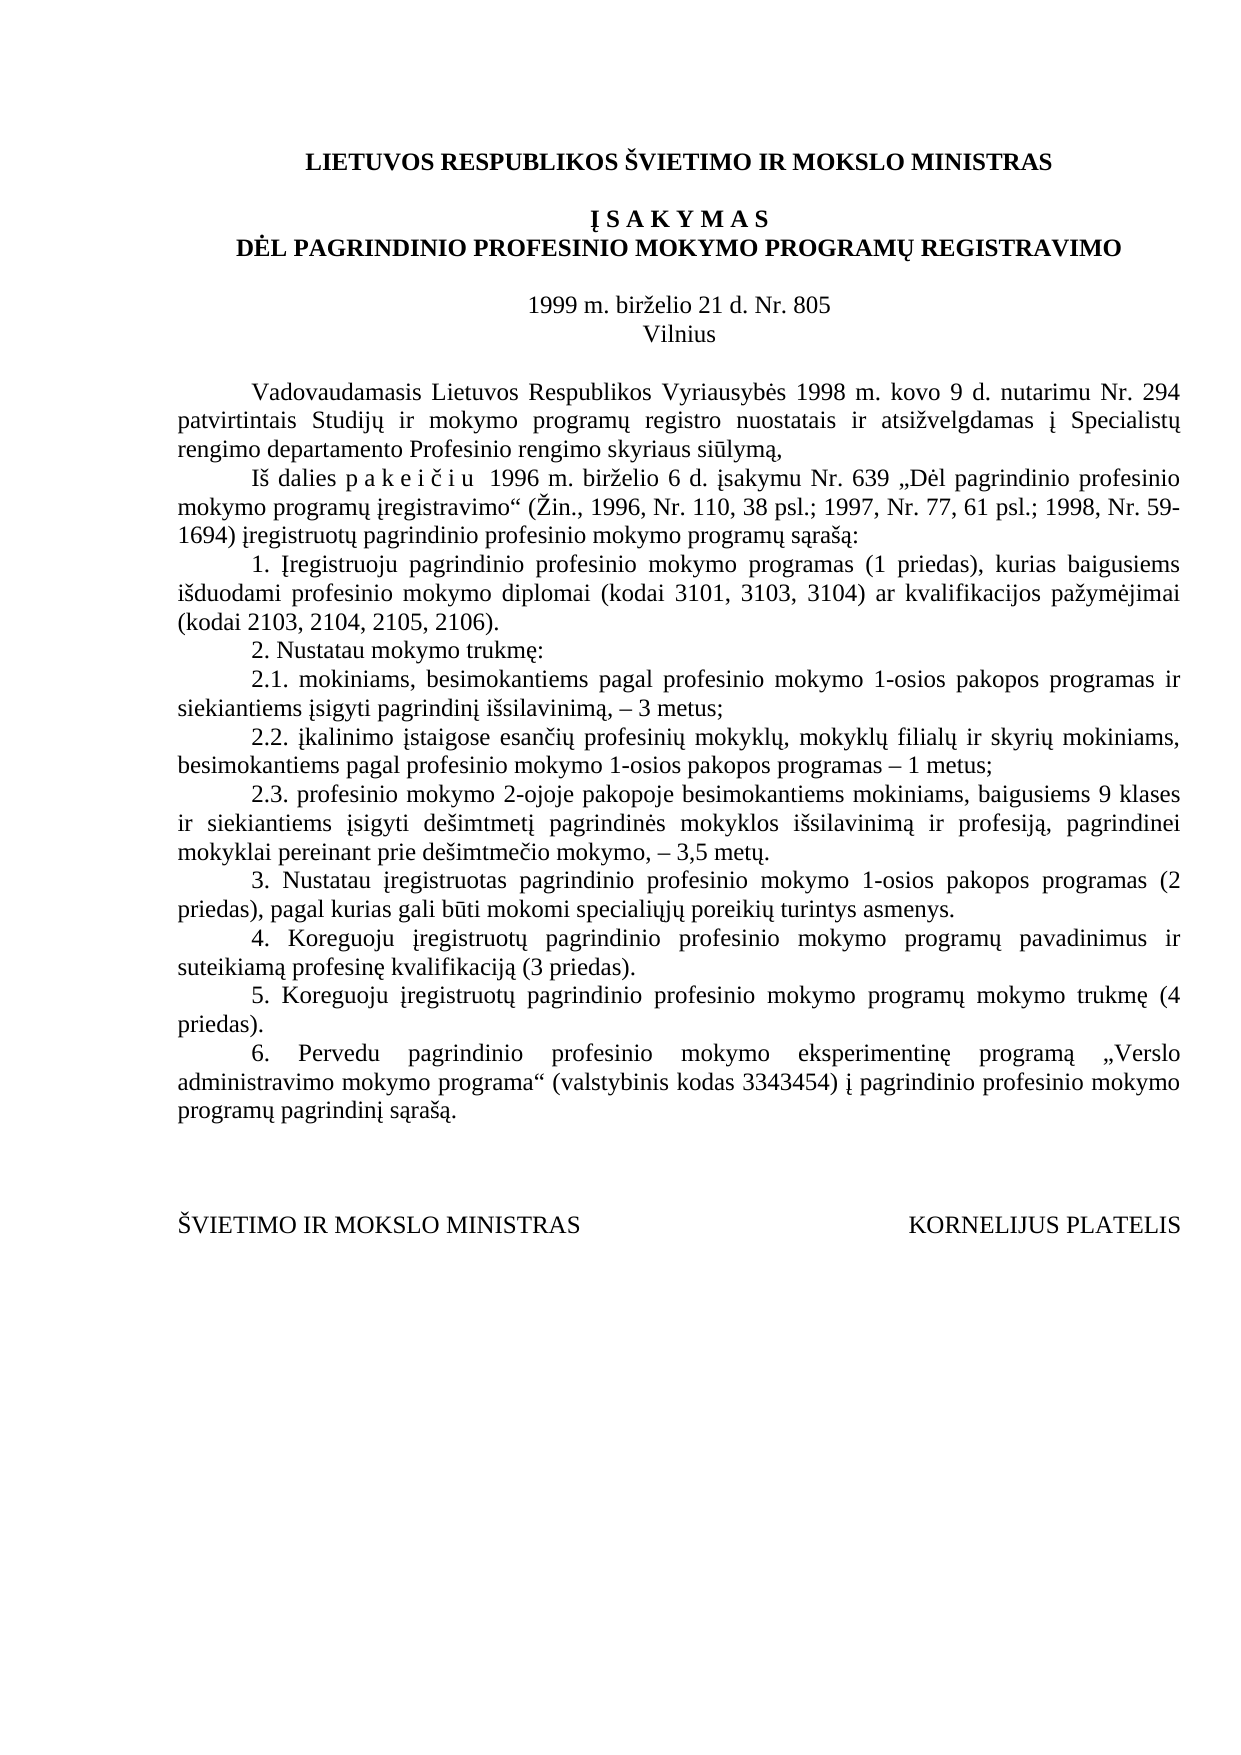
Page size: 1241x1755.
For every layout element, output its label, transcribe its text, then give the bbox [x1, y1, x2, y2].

text 6. Pervedu pagrindinio profesinio mokymo eksperimentinę programą „Verslo administravimo mokymo programa“ (valstybinis kodas 3343454) į pagrindinio profesinio mokymo programų pagrindinį sąrašą. [177, 1038, 1181, 1124]
text 1999 m. birželio 21 d. Nr. 805 [177, 291, 1181, 319]
text 2. Nustatau mokymo trukmę: [177, 636, 1181, 664]
text 2.3. profesinio mokymo 2-ojoje pakopoje besimokantiems mokiniams, baigusiems 9 klases ir siekiantiems įsigyti dešimtmetį pagrindinės mokyklos išsilavinimą ir profesiją, pagrindinei mokyklai pereinant prie dešimtmečio mokymo, – 3,5 metų. [177, 779, 1181, 866]
text DĖL PAGRINDINIO PROFESINIO MOKYMO PROGRAMŲ REGISTRAVIMO [177, 233, 1181, 262]
text ŠVIETIMO IR MOKSLO MINISTRAS KORNELIJUS PLATELIS [177, 1211, 1181, 1239]
text Vadovaudamasis Lietuvos Respublikos Vyriausybės 1998 m. kovo 9 d. nutarimu Nr. 294 patvirtintais Studijų ir mokymo programų registro nuostatais ir atsižvelgdamas į Specialistų rengimo departamento Profesinio rengimo skyriaus siūlymą, [177, 377, 1181, 463]
text 2.1. mokiniams, besimokantiems pagal profesinio mokymo 1-osios pakopos programas ir siekiantiems įsigyti pagrindinį išsilavinimą, – 3 metus; [177, 664, 1181, 722]
text 5. Koreguoju įregistruotų pagrindinio profesinio mokymo programų mokymo trukmę (4 priedas). [177, 981, 1181, 1038]
text 2.2. įkalinimo įstaigose esančių profesinių mokyklų, mokyklų filialų ir skyrių mokiniams, besimokantiems pagal profesinio mokymo 1-osios pakopos programas – 1 metus; [177, 722, 1181, 779]
text 4. Koreguoju įregistruotų pagrindinio profesinio mokymo programų pavadinimus ir suteikiamą profesinę kvalifikaciją (3 priedas). [177, 923, 1181, 981]
text Į S A K Y M A S [177, 204, 1181, 233]
text LIETUVOS RESPUBLIKOS ŠVIETIMO IR MOKSLO MINISTRAS [177, 147, 1181, 176]
text 3. Nustatau įregistruotas pagrindinio profesinio mokymo 1-osios pakopos programas (2 priedas), pagal kurias gali būti mokomi specialiųjų poreikių turintys asmenys. [177, 866, 1181, 923]
text Vilnius [177, 319, 1181, 348]
text Iš dalies pakeičiu 1996 m. birželio 6 d. įsakymu Nr. 639 „Dėl pagrindinio profesinio mokymo programų įregistravimo“ (Žin., 1996, Nr. 110, 38 psl.; 1997, Nr. 77, 61 psl.; 1998, Nr. 59-1694) įregistruotų pagrindinio profesinio mokymo programų sąrašą: [177, 463, 1181, 549]
text 1. Įregistruoju pagrindinio profesinio mokymo programas (1 priedas), kurias baigusiems išduodami profesinio mokymo diplomai (kodai 3101, 3103, 3104) ar kvalifikacijos pažymėjimai (kodai 2103, 2104, 2105, 2106). [177, 549, 1181, 636]
